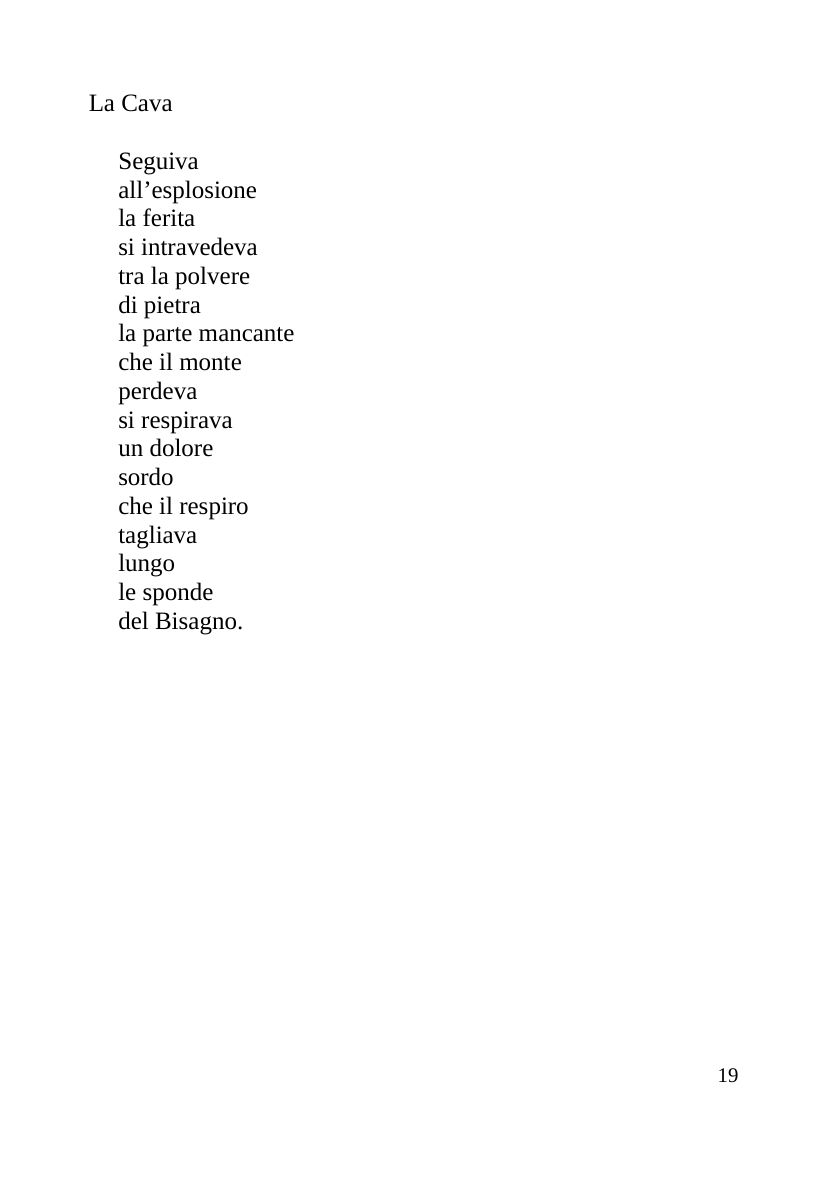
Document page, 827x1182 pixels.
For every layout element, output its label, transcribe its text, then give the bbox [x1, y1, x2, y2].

text si respirava [88, 405, 738, 433]
text le sponde [88, 577, 738, 606]
text La Cava [88, 88, 738, 117]
text tra la polvere [88, 261, 738, 290]
text sordo [88, 462, 738, 491]
text del Bisagno. [88, 606, 738, 635]
text lungo [88, 548, 738, 577]
text tagliava [88, 520, 738, 548]
text di pietra [88, 290, 738, 318]
text la parte mancante [88, 318, 738, 347]
text si intravedeva [88, 232, 738, 261]
text che il monte [88, 347, 738, 376]
text Seguiva [88, 146, 738, 175]
text un dolore [88, 433, 738, 462]
text all’esplosione [88, 175, 738, 203]
text perdeva [88, 376, 738, 405]
text che il respiro [88, 491, 738, 520]
text la ferita [88, 203, 738, 232]
